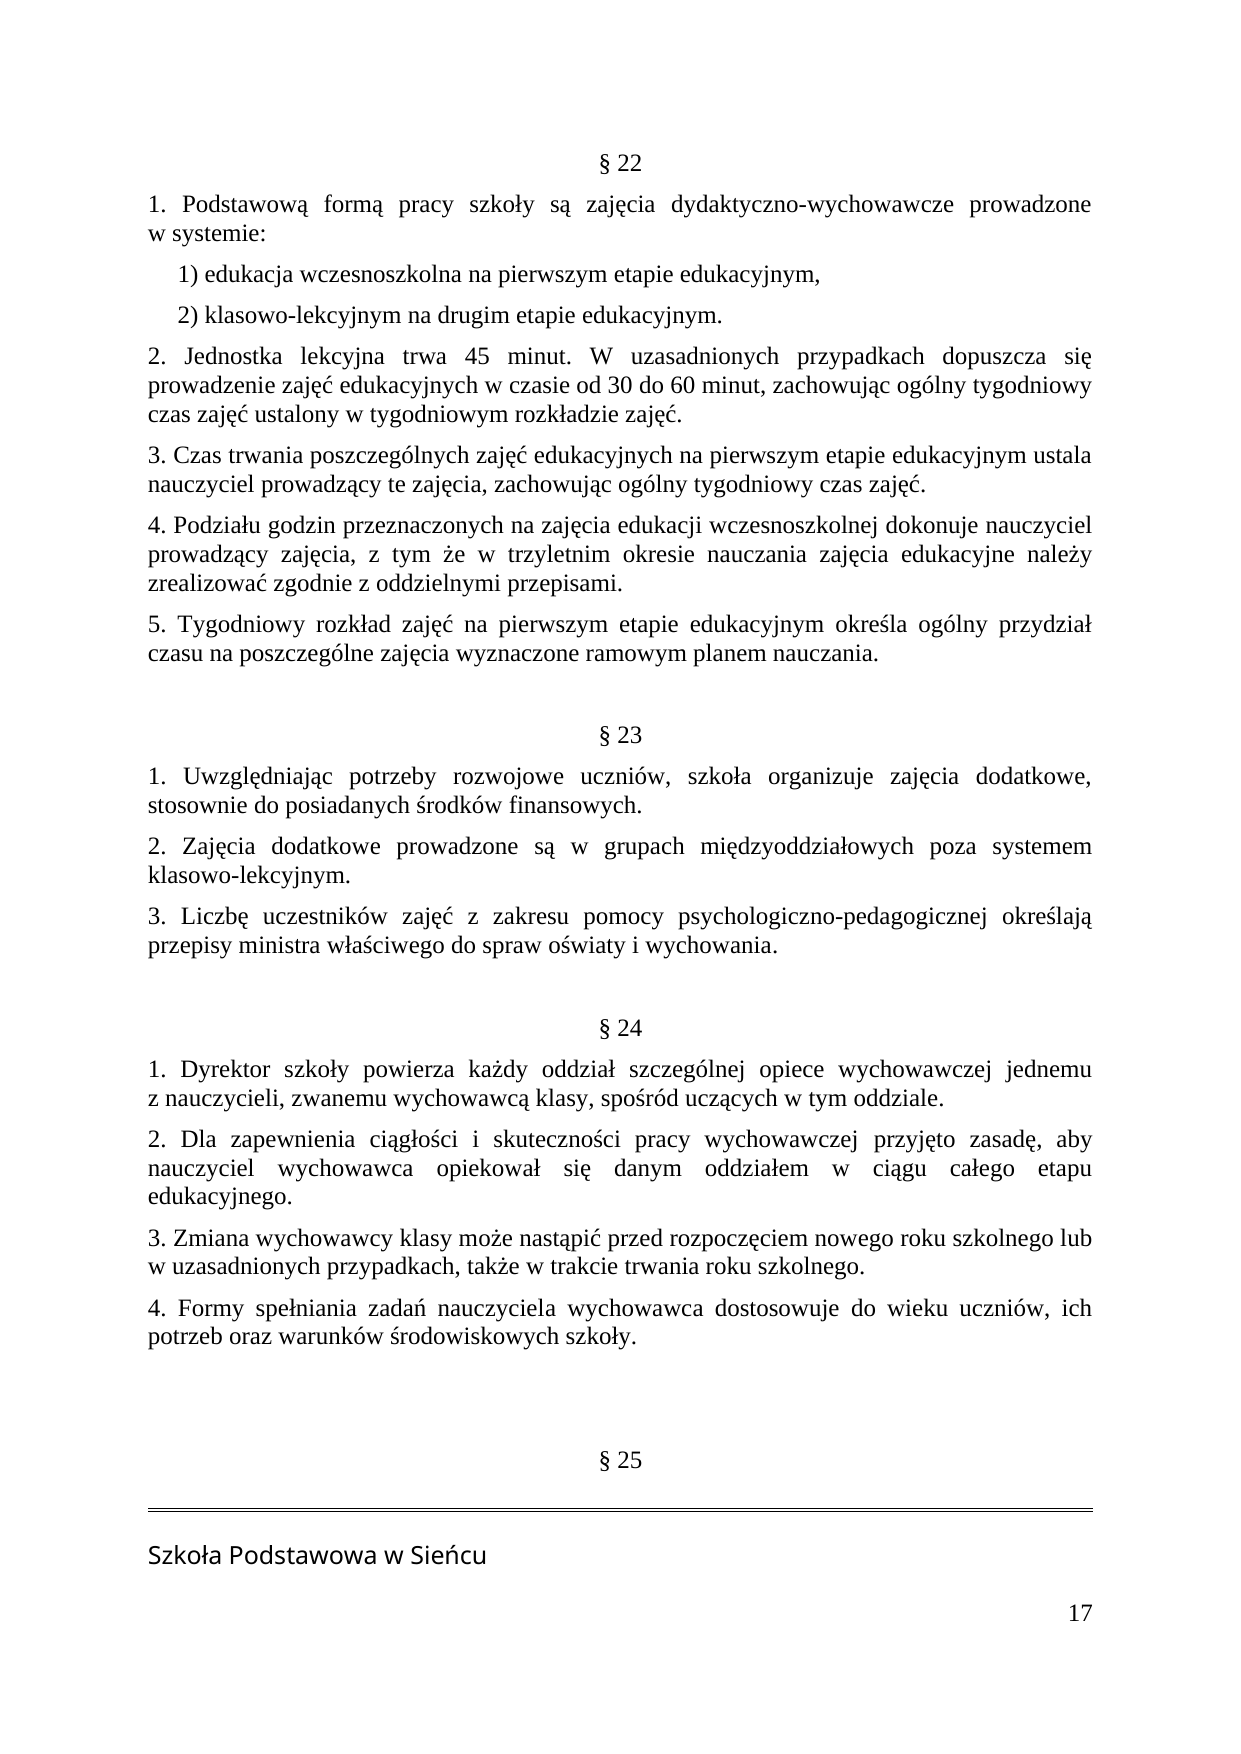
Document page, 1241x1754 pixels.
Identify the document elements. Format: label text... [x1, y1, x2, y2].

text § 22 [148, 148, 1093, 176]
text 3. Zmiana wychowawcy klasy może nastąpić przed rozpoczęciem nowego roku szkolnego lub w uzasadnionych przypadkach, także w trakcie trwania roku szkolnego. [148, 1223, 1093, 1280]
text 1. Dyrektor szkoły powierza każdy oddział szczególnej opiece wychowawczej jednemu z nauczycieli, zwanemu wychowawcą klasy, spośród uczących w tym oddziale. [148, 1054, 1093, 1111]
text 2. Zajęcia dodatkowe prowadzone są w grupach międzyoddziałowych poza systemem klasowo-lekcyjnym. [148, 831, 1093, 889]
text 5. Tygodniowy rozkład zajęć na pierwszym etapie edukacyjnym określa ogólny przydział czasu na poszczególne zajęcia wyznaczone ramowym planem nauczania. [148, 609, 1093, 666]
text 1) edukacja wczesnoszkolna na pierwszym etapie edukacyjnym, [177, 259, 1093, 288]
text 2. Dla zapewnienia ciągłości i skuteczności pracy wychowawczej przyjęto zasadę, aby nauczyciel wychowawca opiekował się danym oddziałem w ciągu całego etapu edukacyjnego. [148, 1124, 1093, 1210]
text § 23 [148, 720, 1093, 749]
text 4. Formy spełniania zadań nauczyciela wychowawca dostosowuje do wieku uczniów, ich potrzeb oraz warunków środowiskowych szkoły. [148, 1293, 1093, 1350]
text 4. Podziału godzin przeznaczonych na zajęcia edukacji wczesnoszkolnej dokonuje nauczyciel prowadzący zajęcia, z tym że w trzyletnim okresie nauczania zajęcia edukacyjne należy zrealizować zgodnie z oddzielnymi przepisami. [148, 510, 1093, 596]
text 3. Liczbę uczestników zajęć z zakresu pomocy psychologiczno-pedagogicznej określają przepisy ministra właściwego do spraw oświaty i wychowania. [148, 901, 1093, 959]
text § 24 [148, 1013, 1093, 1041]
text § 25 [148, 1445, 1093, 1474]
text 2) klasowo-lekcyjnym na drugim etapie edukacyjnym. [177, 300, 1093, 329]
text 3. Czas trwania poszczególnych zajęć edukacyjnych na pierwszym etapie edukacyjnym ustala nauczyciel prowadzący te zajęcia, zachowując ogólny tygodniowy czas zajęć. [148, 440, 1093, 498]
text 1. Podstawową formą pracy szkoły są zajęcia dydaktyczno-wychowawcze prowadzone w systemie: [148, 189, 1093, 246]
text 1. Uwzględniając potrzeby rozwojowe uczniów, szkoła organizuje zajęcia dodatkowe, stosownie do posiadanych środków finansowych. [148, 761, 1093, 819]
text 2. Jednostka lekcyjna trwa 45 minut. W uzasadnionych przypadkach dopuszcza się prowadzenie zajęć edukacyjnych w czasie od 30 do 60 minut, zachowując ogólny tygodniowy czas zajęć ustalony w tygodniowym rozkładzie zajęć. [148, 341, 1093, 428]
